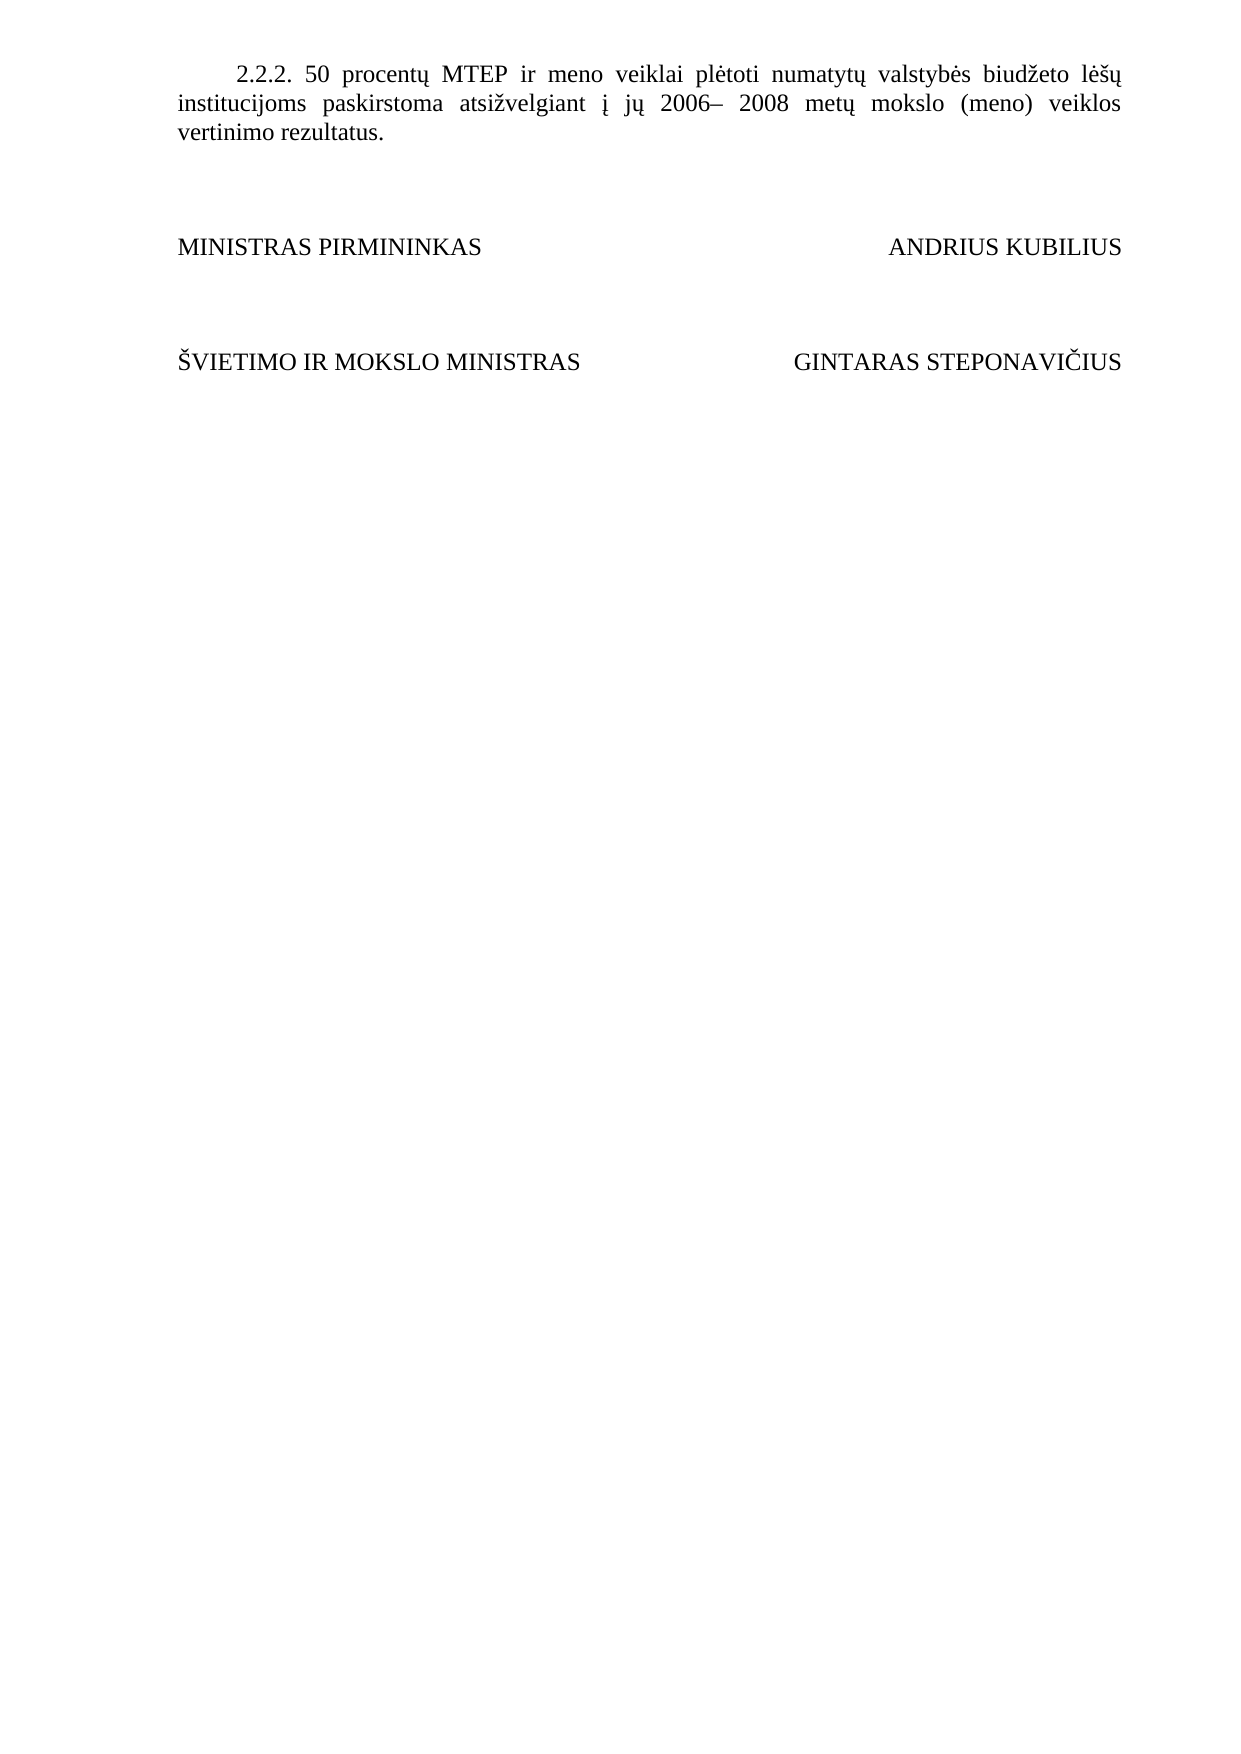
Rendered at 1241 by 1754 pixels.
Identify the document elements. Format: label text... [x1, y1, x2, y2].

text ŠVIETIMO IR MOKSLO MINISTRAS GINTARAS STEPONAVIČIUS [177, 347, 1122, 375]
text MINISTRAS PIRMININKAS ANDRIUS KUBILIUS [177, 232, 1122, 260]
text 2.2.2. 50 procentų MTEP ir meno veiklai plėtoti numatytų valstybės biudžeto lėšų institucijoms paskirstoma atsižvelgiant į jų 2006– 2008 metų mokslo (meno) veiklos vertinimo rezultatus. [177, 59, 1122, 145]
